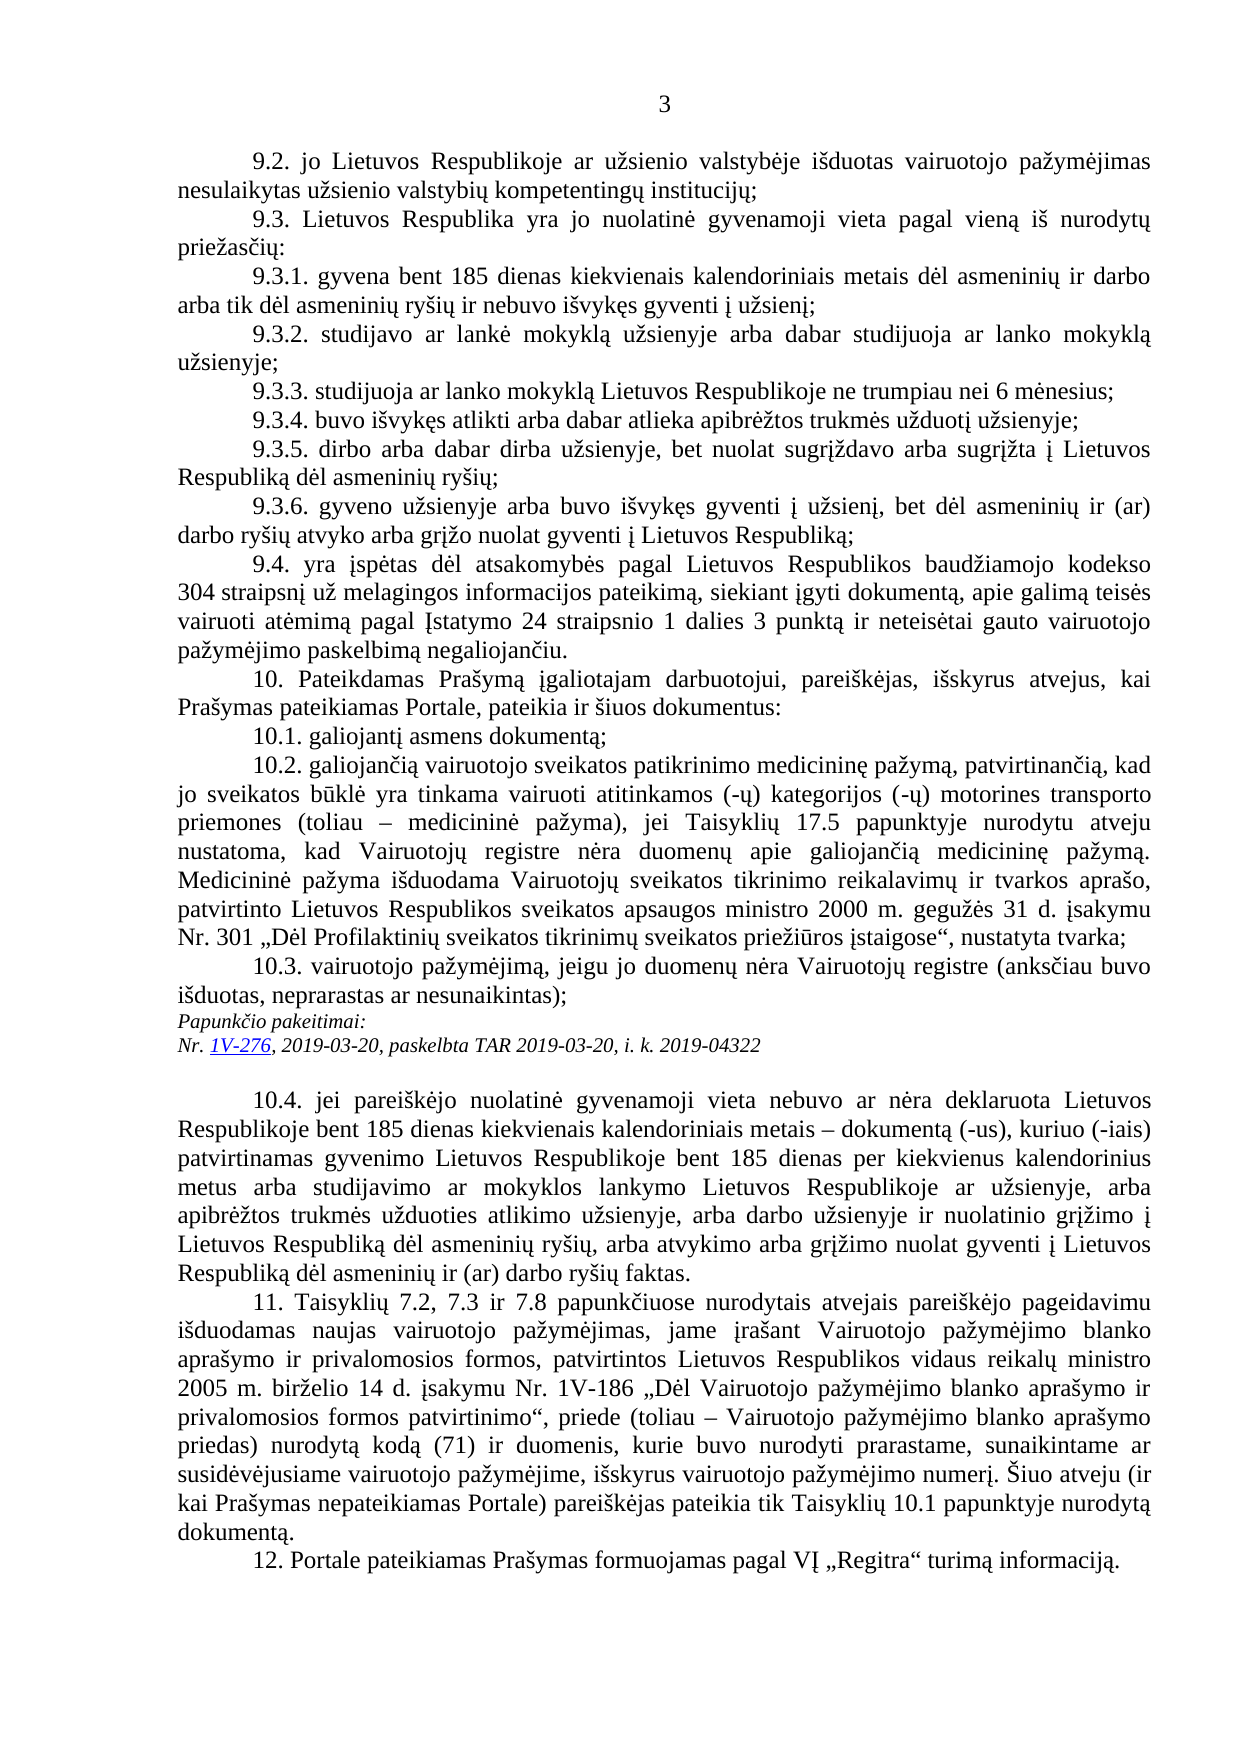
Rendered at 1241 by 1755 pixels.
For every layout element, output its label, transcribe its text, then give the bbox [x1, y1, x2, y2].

text 9.3.3. studijuoja ar lanko mokyklą Lietuvos Respublikoje ne trumpiau nei 6 mėnesius; [177, 376, 1152, 405]
text 10.1. galiojantį asmens dokumentą; [177, 721, 1152, 750]
text 9.3.6. gyveno užsienyje arba buvo išvykęs gyventi į užsienį, bet dėl asmeninių ir (ar) darbo ryšių atvyko arba grįžo nuolat gyventi į Lietuvos Respubliką; [177, 491, 1152, 549]
text 10.2. galiojančią vairuotojo sveikatos patikrinimo medicininę pažymą, patvirtinančią, kad jo sveikatos būklė yra tinkama vairuoti atitinkamos (-ų) kategorijos (‑ų) motorines transporto priemones (toliau – medicininė pažyma), jei Taisyklių 17.5 papunktyje nurodytu atveju nustatoma, kad Vairuotojų registre nėra duomenų apie galiojančią medicininę pažymą. Medicininė pažyma išduodama Vairuotojų sveikatos tikrinimo reikalavimų ir tvarkos aprašo, patvirtinto Lietuvos Respublikos sveikatos apsaugos ministro 2000 m. gegužės 31 d. įsakymu Nr. 301 „Dėl Profilaktinių sveikatos tikrinimų sveikatos priežiūros įstaigose“, nustatyta tvarka; [177, 750, 1152, 951]
text 9.4. yra įspėtas dėl atsakomybės pagal Lietuvos Respublikos baudžiamojo kodekso 304 straipsnį už melagingos informacijos pateikimą, siekiant įgyti dokumentą, apie galimą teisės vairuoti atėmimą pagal Įstatymo 24 straipsnio 1 dalies 3 punktą ir neteisėtai gauto vairuotojo pažymėjimo paskelbimą negaliojančiu. [177, 549, 1152, 664]
text 10.3. vairuotojo pažymėjimą, jeigu jo duomenų nėra Vairuotojų registre (anksčiau buvo išduotas, neprarastas ar nesunaikintas); [177, 951, 1152, 1009]
text 9.3.4. buvo išvykęs atlikti arba dabar atlieka apibrėžtos trukmės užduotį užsienyje; [177, 405, 1152, 434]
text 9.3.5. dirbo arba dabar dirba užsienyje, bet nuolat sugrįždavo arba sugrįžta į Lietuvos Respubliką dėl asmeninių ryšių; [177, 434, 1152, 491]
text 9.2. jo Lietuvos Respublikoje ar užsienio valstybėje išduotas vairuotojo pažymėjimas nesulaikytas užsienio valstybių kompetentingų institucijų; [177, 146, 1152, 204]
text Papunkčio pakeitimai: [177, 1009, 1152, 1033]
text 10. Pateikdamas Prašymą įgaliotajam darbuotojui, pareiškėjas, išskyrus atvejus, kai Prašymas pateikiamas Portale, pateikia ir šiuos dokumentus: [177, 664, 1152, 721]
text 9.3.2. studijavo ar lankė mokyklą užsienyje arba dabar studijuoja ar lanko mokyklą užsienyje; [177, 319, 1152, 376]
text 11. Taisyklių 7.2, 7.3 ir 7.8 papunkčiuose nurodytais atvejais pareiškėjo pageidavimu išduodamas naujas vairuotojo pažymėjimas, jame įrašant Vairuotojo pažymėjimo blanko aprašymo ir privalomosios formos, patvirtintos Lietuvos Respublikos vidaus reikalų ministro 2005 m. birželio 14 d. įsakymu Nr. 1V-186 „Dėl Vairuotojo pažymėjimo blanko aprašymo ir privalomosios formos patvirtinimo“, priede (toliau – Vairuotojo pažymėjimo blanko aprašymo priedas) nurodytą kodą (71) ir duomenis, kurie buvo nurodyti prarastame, sunaikintame ar susidėvėjusiame vairuotojo pažymėjime, išskyrus vairuotojo pažymėjimo numerį. Šiuo atveju (ir kai Prašymas nepateikiamas Portale) pareiškėjas pateikia tik Taisyklių 10.1 papunktyje nurodytą dokumentą. [177, 1287, 1152, 1546]
text 12. Portale pateikiamas Prašymas formuojamas pagal VĮ „Regitra“ turimą informaciją. [177, 1546, 1152, 1574]
text Nr. 1V-276, 2019-03-20, paskelbta TAR 2019-03-20, i. k. 2019-04322 [177, 1033, 1152, 1057]
text 9.3. Lietuvos Respublika yra jo nuolatinė gyvenamoji vieta pagal vieną iš nurodytų priežasčių: [177, 204, 1152, 261]
text 9.3.1. gyvena bent 185 dienas kiekvienais kalendoriniais metais dėl asmeninių ir darbo arba tik dėl asmeninių ryšių ir nebuvo išvykęs gyventi į užsienį; [177, 261, 1152, 319]
text 10.4. jei pareiškėjo nuolatinė gyvenamoji vieta nebuvo ar nėra deklaruota Lietuvos Respublikoje bent 185 dienas kiekvienais kalendoriniais metais – dokumentą (-us), kuriuo (-iais) patvirtinamas gyvenimo Lietuvos Respublikoje bent 185 dienas per kiekvienus kalendorinius metus arba studijavimo ar mokyklos lankymo Lietuvos Respublikoje ar užsienyje, arba apibrėžtos trukmės užduoties atlikimo užsienyje, arba darbo užsienyje ir nuolatinio grįžimo į Lietuvos Respubliką dėl asmeninių ryšių, arba atvykimo arba grįžimo nuolat gyventi į Lietuvos Respubliką dėl asmeninių ir (ar) darbo ryšių faktas. [177, 1086, 1152, 1287]
